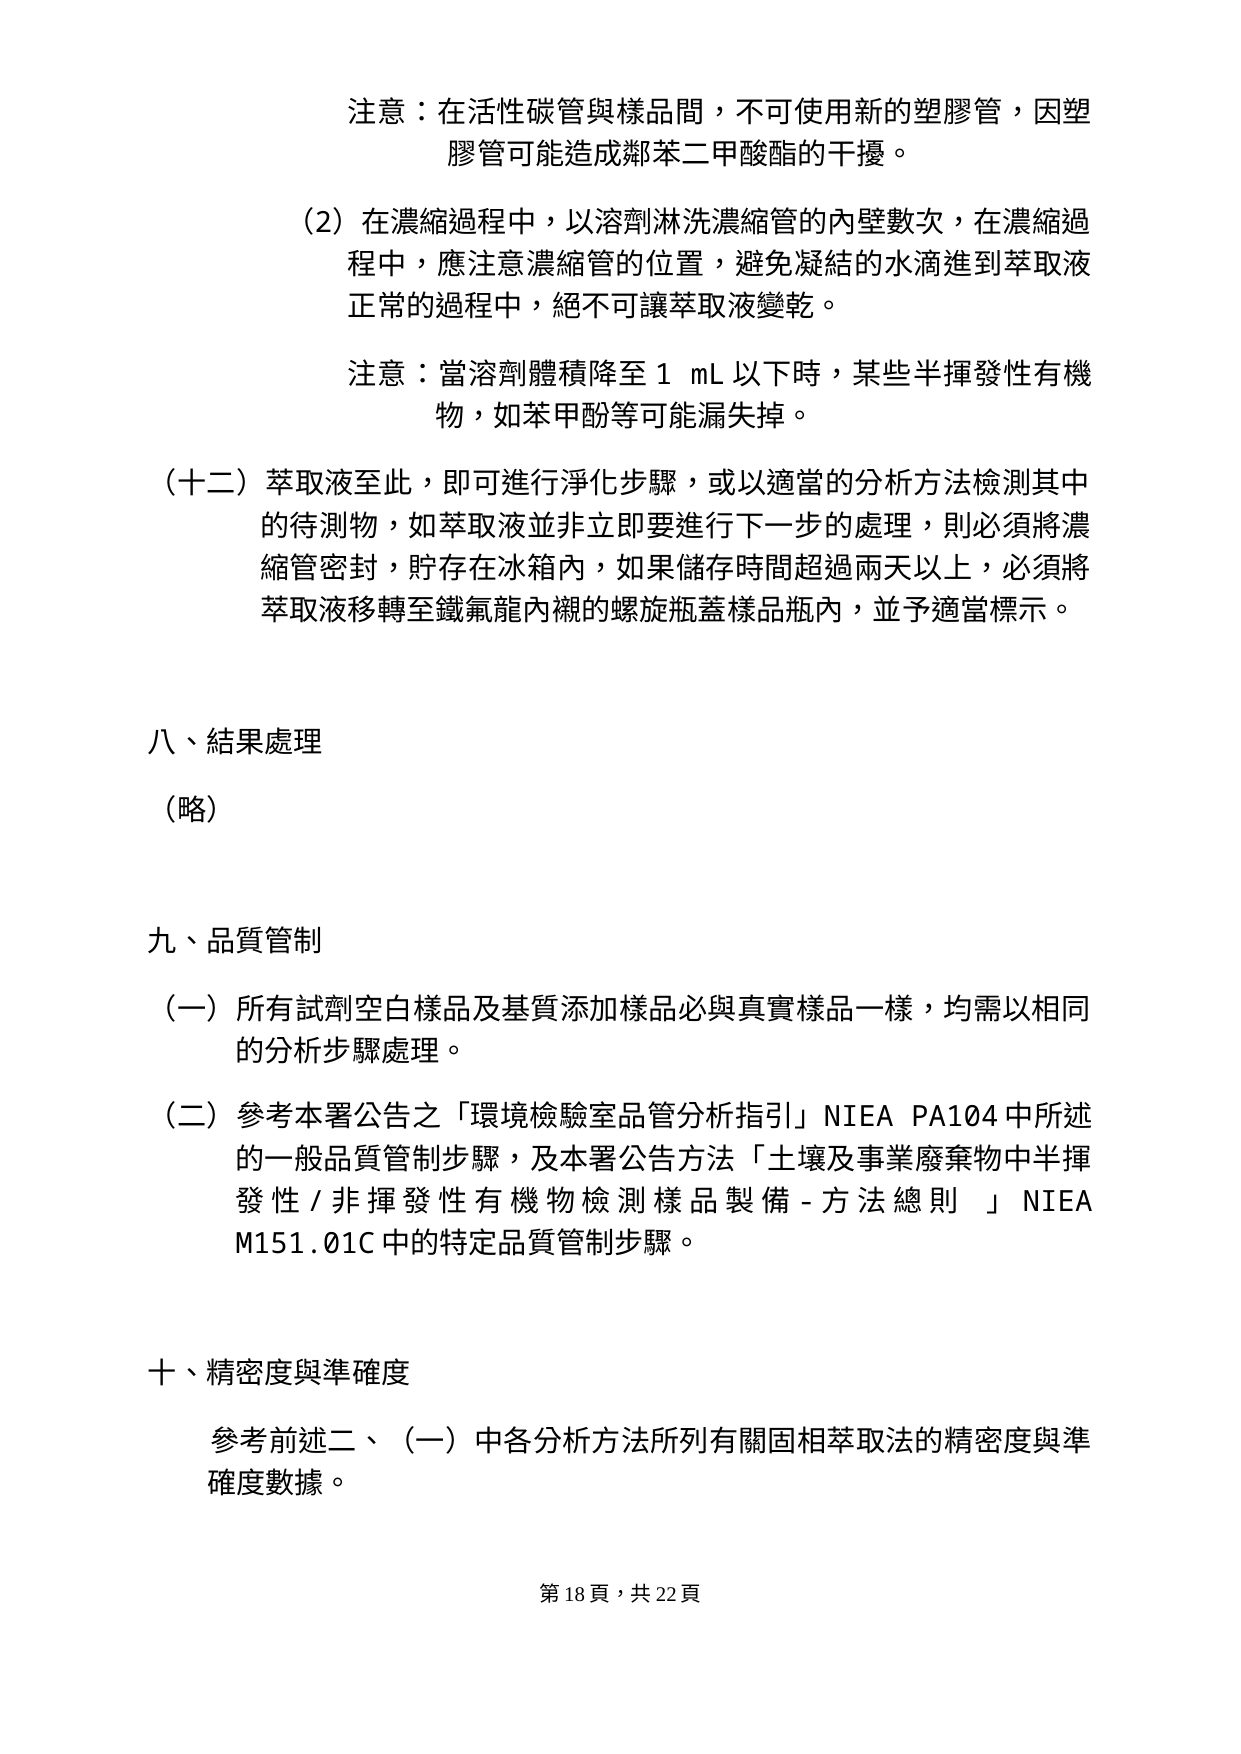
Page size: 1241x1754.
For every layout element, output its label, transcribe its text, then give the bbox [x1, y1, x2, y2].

text 參考前述二、（一）中各分析方法所列有關固相萃取法的精密度與準確度數據。 [207, 1417, 1092, 1502]
text 十、精密度與準確度 [148, 1350, 1092, 1392]
text 注意：在活性碳管與樣品間，不可使用新的塑膠管，因塑膠管可能造成鄰苯二甲酸酯的干擾。 [348, 89, 1092, 173]
text （略） [148, 786, 1092, 828]
text （2）在濃縮過程中，以溶劑淋洗濃縮管的內壁數次，在濃縮過程中，應注意濃縮管的位置，避免凝結的水滴進到萃取液，正常的過程中，絕不可讓萃取液變乾。 [285, 198, 1092, 325]
text 九、品質管制 [148, 918, 1092, 960]
text （一）所有試劑空白樣品及基質添加樣品必與真實樣品一樣，均需以相同的分析步驟處理。 [148, 985, 1092, 1070]
text （二）參考本署公告之「環境檢驗室品管分析指引」NIEA PA104中所述的一般品質管制步驟，及本署公告方法「土壤及事業廢棄物中半揮發性/非揮發性有機物檢測樣品製備-方法總則 」NIEA M151.01C中的特定品質管制步驟。 [148, 1093, 1092, 1262]
text 注意：當溶劑體積降至1 mL以下時，某些半揮發性有機物，如苯甲酚等可能漏失掉。 [348, 350, 1092, 435]
text 八、結果處理 [148, 719, 1092, 761]
text （十二）萃取液至此，即可進行淨化步驟，或以適當的分析方法檢測其中的待測物，如萃取液並非立即要進行下一步的處理，則必須將濃縮管密封，貯存在冰箱內，如果儲存時間超過兩天以上，必須將萃取液移轉至鐵氟龍內襯的螺旋瓶蓋樣品瓶內，並予適當標示。 [148, 460, 1092, 629]
